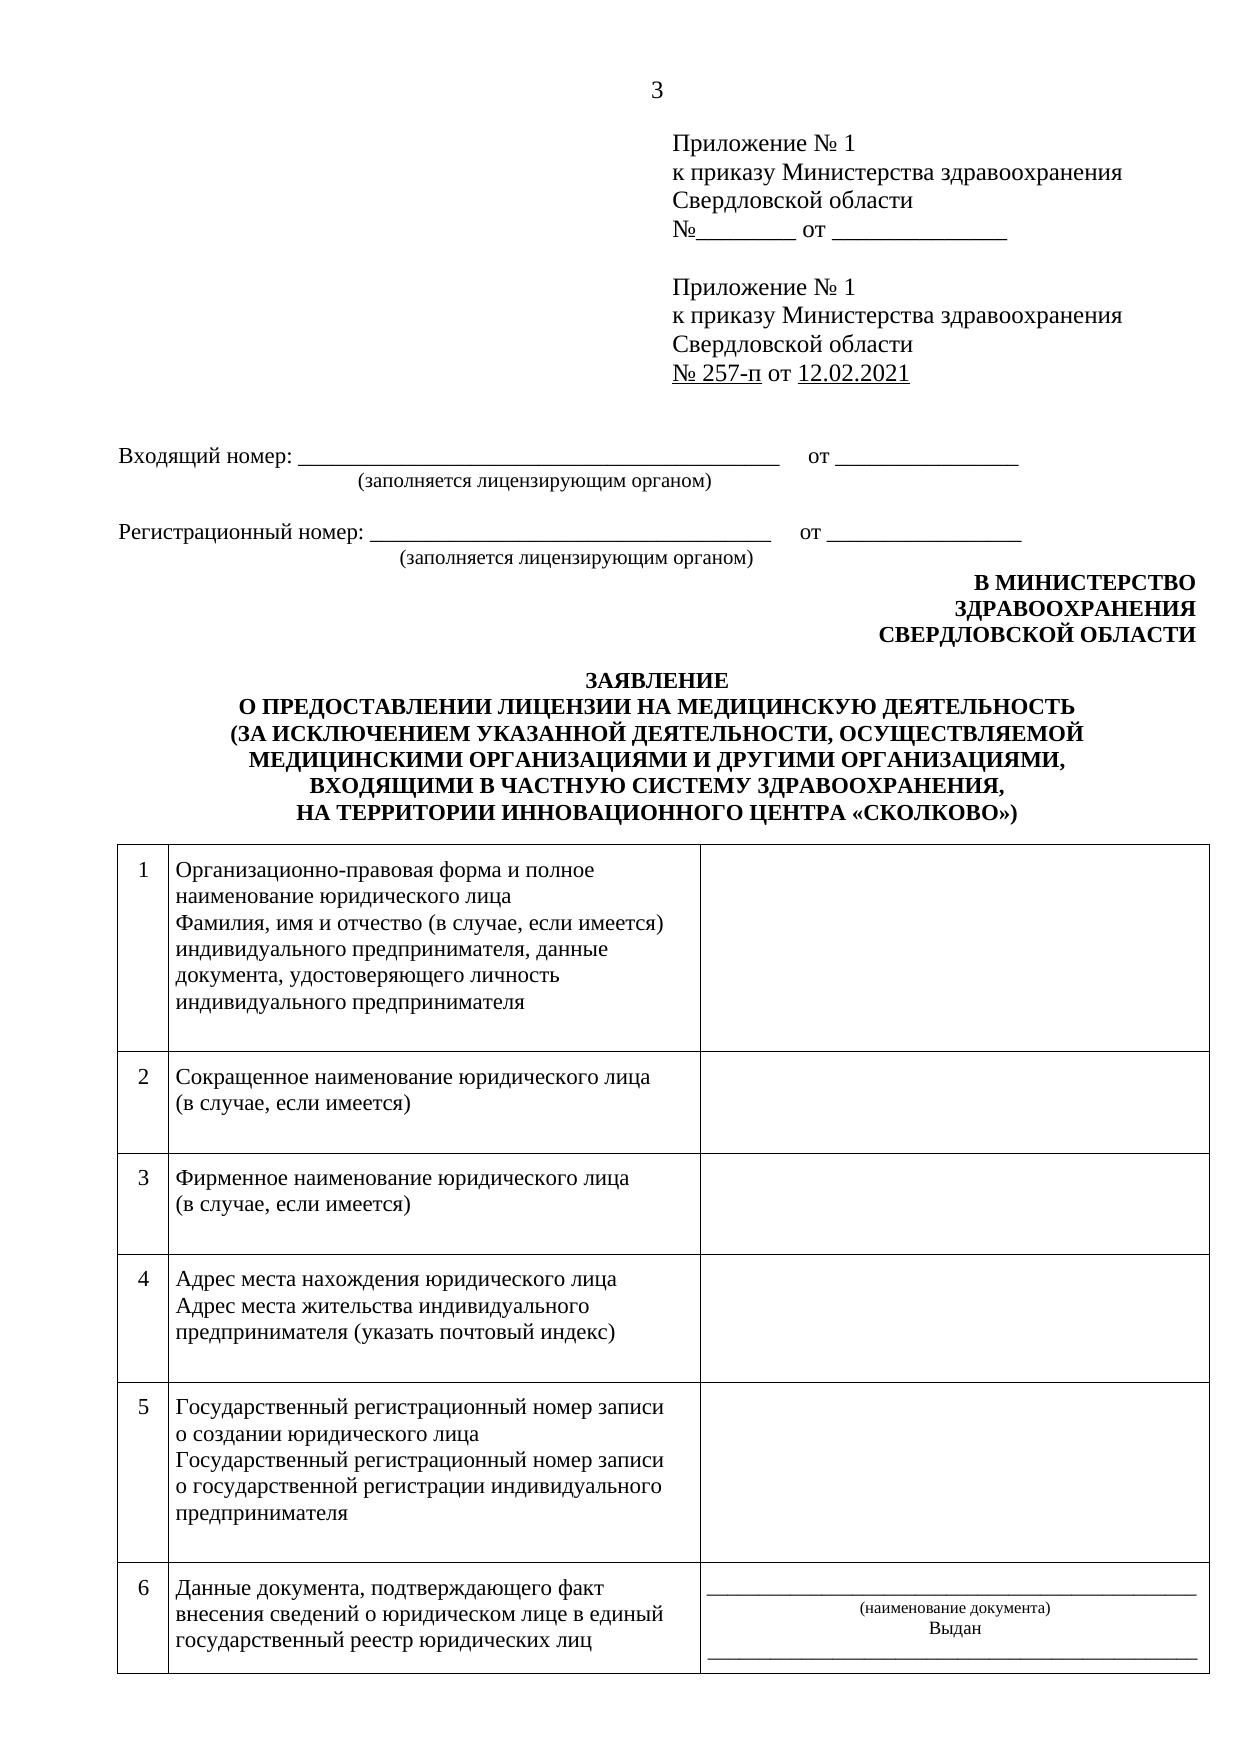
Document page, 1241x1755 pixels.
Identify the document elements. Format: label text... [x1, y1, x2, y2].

text НА ТЕРРИТОРИИ ИННОВАЦИОННОГО ЦЕНТРА «СКОЛКОВО») [118, 799, 1196, 825]
text СВЕРДЛОВСКОЙ ОБЛАСТИ [118, 622, 1196, 648]
table_cell 4 [118, 1255, 168, 1382]
table_cell 6 [118, 1563, 168, 1673]
table_cell Адрес места нахождения юридического лица Адрес места жительства индивидуального предпринимателя (указать почтовый индекс) [169, 1255, 700, 1382]
table_cell Сокращенное наименование юридического лица (в случае, если имеется) [169, 1052, 700, 1152]
text В МИНИСТЕРСТВО [118, 569, 1196, 595]
table_header 1 [118, 845, 168, 1051]
text (ЗА ИСКЛЮЧЕНИЕМ УКАЗАННОЙ ДЕЯТЕЛЬНОСТИ, ОСУЩЕСТВЛЯЕМОЙ [118, 720, 1196, 746]
table_cell [701, 1154, 1209, 1254]
text МЕДИЦИНСКИМИ ОРГАНИЗАЦИЯМИ И ДРУГИМИ ОРГАНИЗАЦИЯМИ, [118, 746, 1196, 772]
table_cell Государственный регистрационный номер записи о создании юридического лица Государственный регистрационный номер записи о государственной регистрации индивидуального предпринимателя [169, 1383, 700, 1562]
table_cell [701, 1383, 1209, 1562]
table_cell Приложение № 1 к приказу Министерства здравоохранения Свердловской области № 257-п от 12.02.2021 [661, 272, 1203, 415]
text ЗАЯВЛЕНИЕ [118, 667, 1196, 693]
text (заполняется лицензирующим органом) [118, 545, 1196, 569]
table_cell _______________________________________________ (наименование документа) Выдан _______________________________________________ [701, 1563, 1209, 1673]
text О ПРЕДОСТАВЛЕНИИ ЛИЦЕНЗИИ НА МЕДИЦИНСКУЮ ДЕЯТЕЛЬНОСТЬ [118, 693, 1196, 720]
table_header Организационно-правовая форма и полное наименование юридического лица Фамилия, имя и отчество (в случае, если имеется) индивидуального предпринимателя, данные документа, удостоверяющего личность индивидуального предпринимателя [169, 845, 700, 1051]
text ВХОДЯЩИМИ В ЧАСТНУЮ СИСТЕМУ ЗДРАВООХРАНЕНИЯ, [118, 772, 1196, 799]
table_cell Данные документа, подтверждающего факт внесения сведений о юридическом лице в единый государственный реестр юридических лиц [169, 1563, 700, 1673]
table_header [118, 128, 661, 272]
table_cell 5 [118, 1383, 168, 1562]
text (заполняется лицензирующим органом) [118, 468, 1196, 492]
table_cell Фирменное наименование юридического лица (в случае, если имеется) [169, 1154, 700, 1254]
table_header [701, 845, 1209, 1051]
table_header Приложение № 1 к приказу Министерства здравоохранения Свердловской области №________ от ______________ [661, 128, 1203, 272]
text Входящий номер: __________________________________________ от ________________ [118, 442, 1196, 468]
table_cell 2 [118, 1052, 168, 1152]
text Регистрационный номер: ___________________________________ от _________________ [118, 518, 1196, 545]
table_cell [701, 1052, 1209, 1152]
table_cell [118, 272, 661, 415]
text ЗДРАВООХРАНЕНИЯ [118, 595, 1196, 622]
table_cell 3 [118, 1154, 168, 1254]
table_cell [701, 1255, 1209, 1382]
